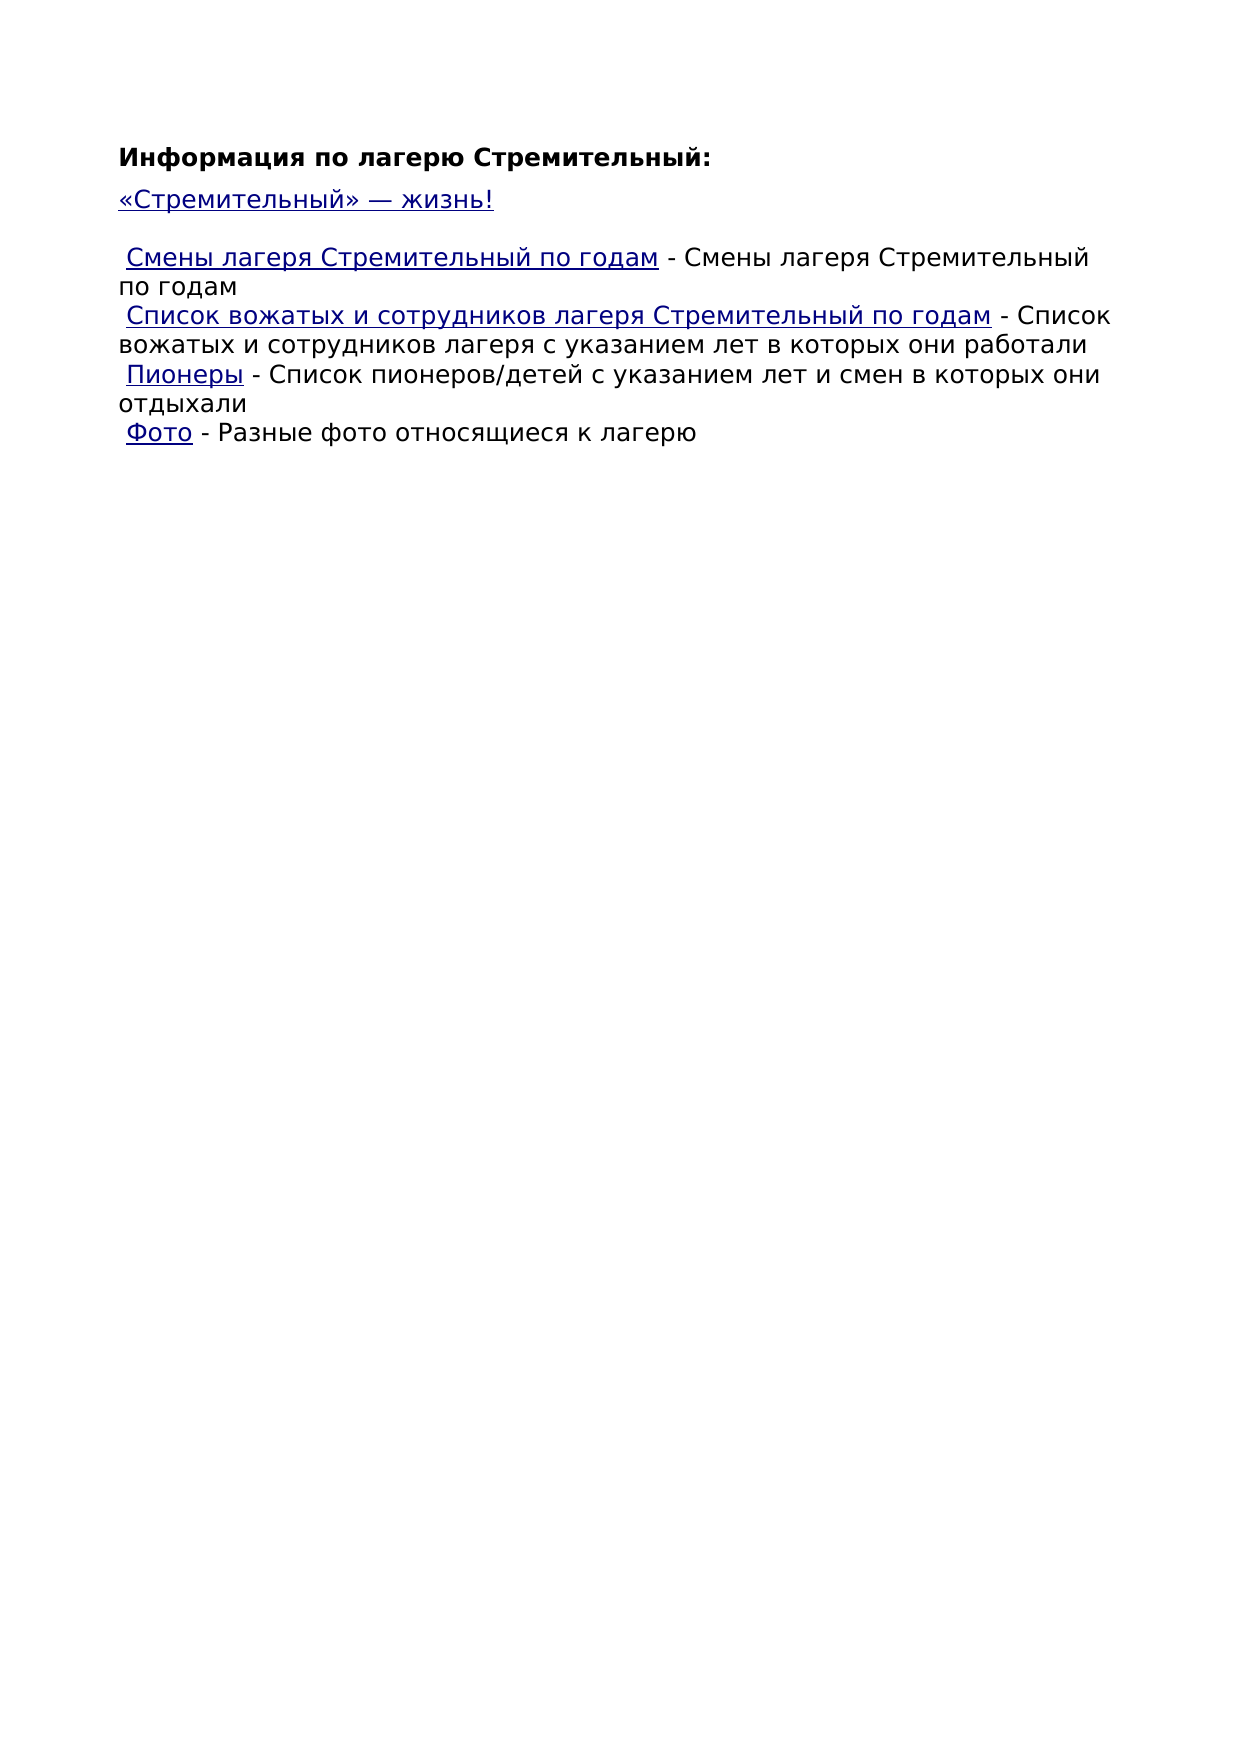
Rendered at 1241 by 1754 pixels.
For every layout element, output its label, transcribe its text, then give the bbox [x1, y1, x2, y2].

text «Стремительный» — жизнь! Смены лагеря Стремительный по годам - Смены лагеря Стремительный по годам Список вожатых и сотрудников лагеря Стремительный по годам - Список вожатых и сотрудников лагеря с указанием лет в которых они работали Пионеры - Список пионеров/детей с указанием лет и смен в которых они отдыхали Фото - Разные фото относящиеся к лагерю [118, 185, 1122, 476]
subtitle Информация по лагерю Стремительный: [118, 143, 1122, 172]
